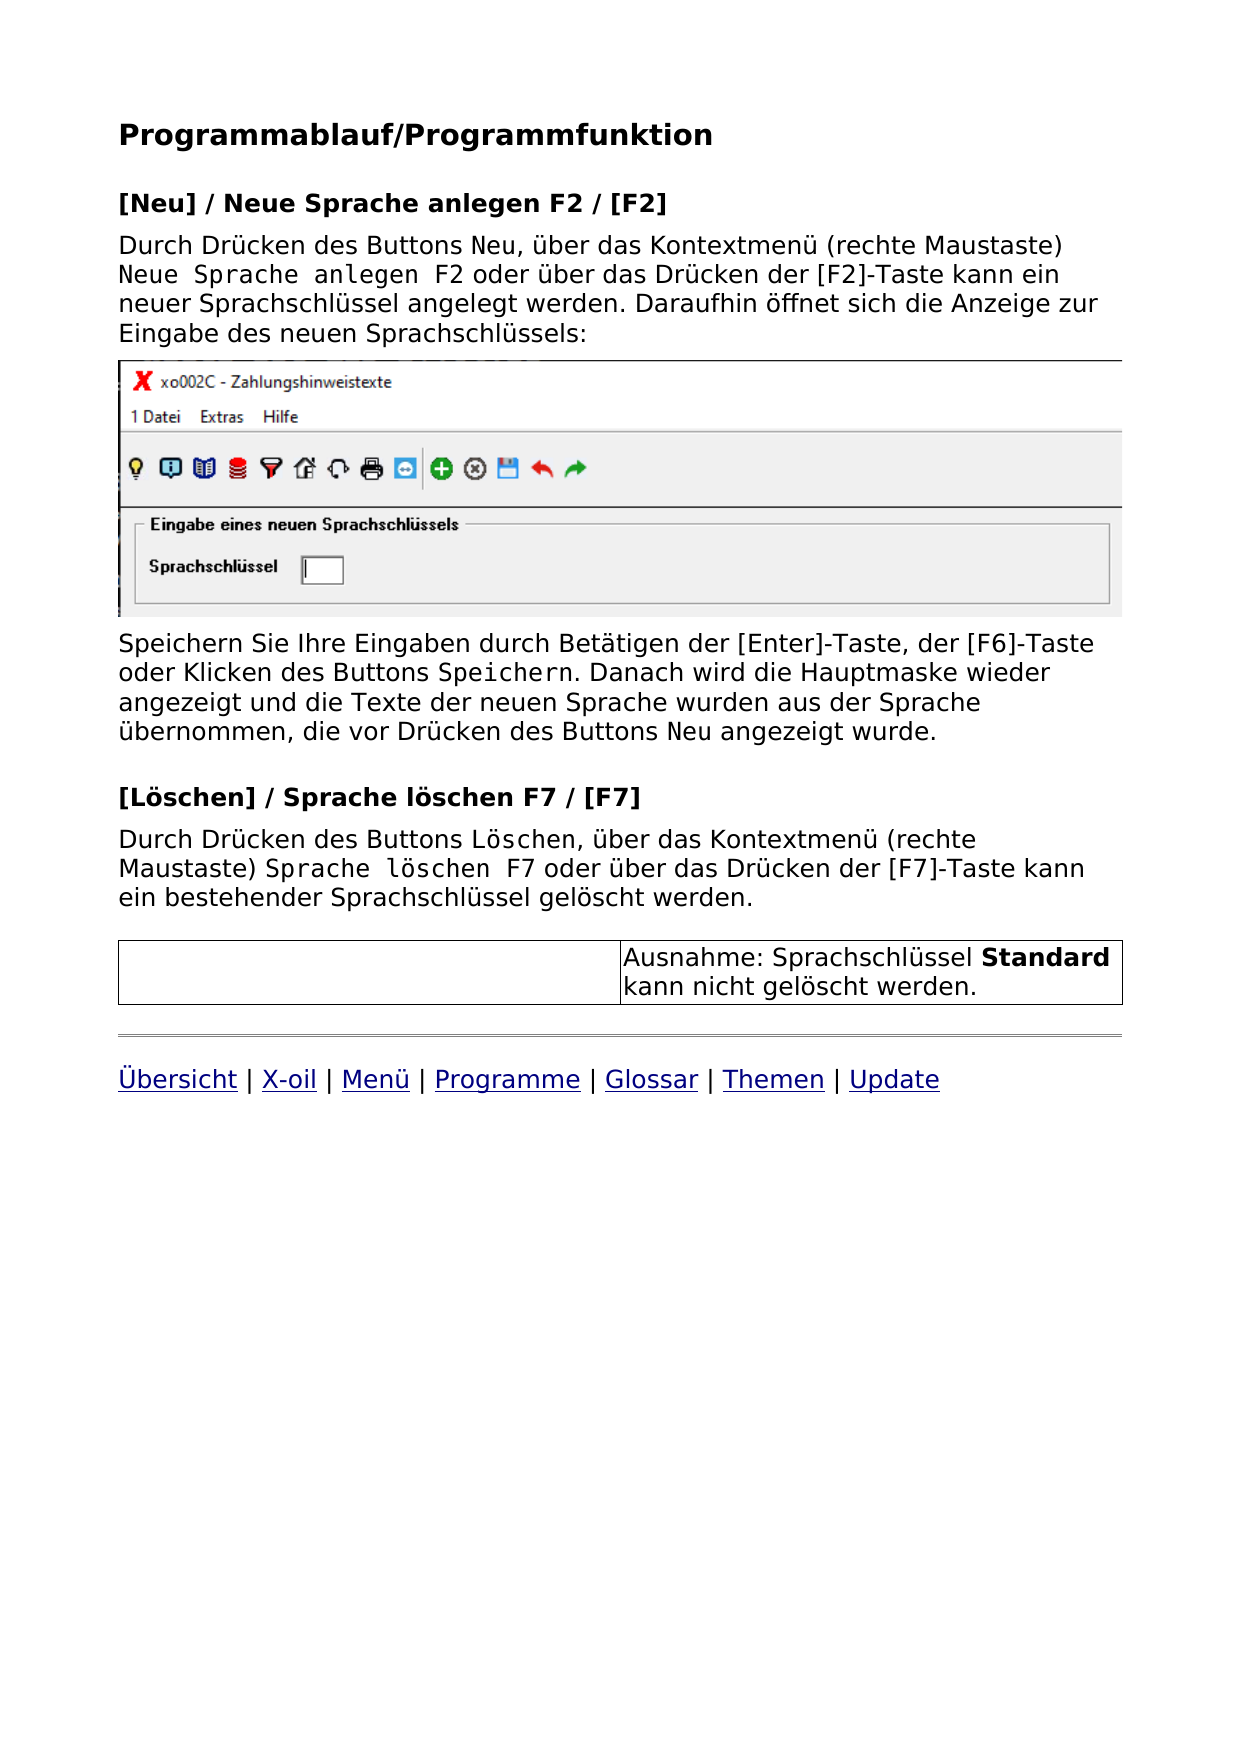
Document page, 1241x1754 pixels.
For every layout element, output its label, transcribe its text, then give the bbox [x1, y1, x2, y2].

table_header [119, 941, 620, 1004]
text Speichern Sie Ihre Eingaben durch Betätigen der [Enter]-Taste, der [F6]-Taste oder Klicken des Buttons Speichern. Danach wird die Hauptmaske wieder angezeigt und die Texte der neuen Sprache wurden aus der Sprache übernommen, die vor Drücken des Buttons Neu angezeigt wurde. [118, 629, 1122, 746]
subtitle Programmablauf/Programmfunktion [118, 118, 1122, 152]
text Übersicht | X-oil | Menü | Programme | Glossar | Themen | Update [118, 1066, 1122, 1095]
subtitle [Neu] / Neue Sprache anlegen F2 / [F2] [118, 189, 1122, 219]
table_header Ausnahme: Sprachschlüssel Standard kann nicht gelöscht werden. [621, 941, 1122, 1004]
subtitle [Löschen] / Sprache löschen F7 / [F7] [118, 784, 1122, 813]
picture [118, 360, 1123, 617]
text Durch Drücken des Buttons Löschen, über das Kontextmenü (rechte Maustaste) Sprache löschen F7 oder über das Drücken der [F7]-Taste kann ein bestehender Sprachschlüssel gelöscht werden. [118, 825, 1122, 913]
text Durch Drücken des Buttons Neu, über das Kontextmenü (rechte Maustaste) Neue Sprache anlegen F2 oder über das Drücken der [F2]-Taste kann ein neuer Sprachschlüssel angelegt werden. Daraufhin öffnet sich die Anzeige zur Eingabe des neuen Sprachschlüssels: [118, 231, 1122, 348]
